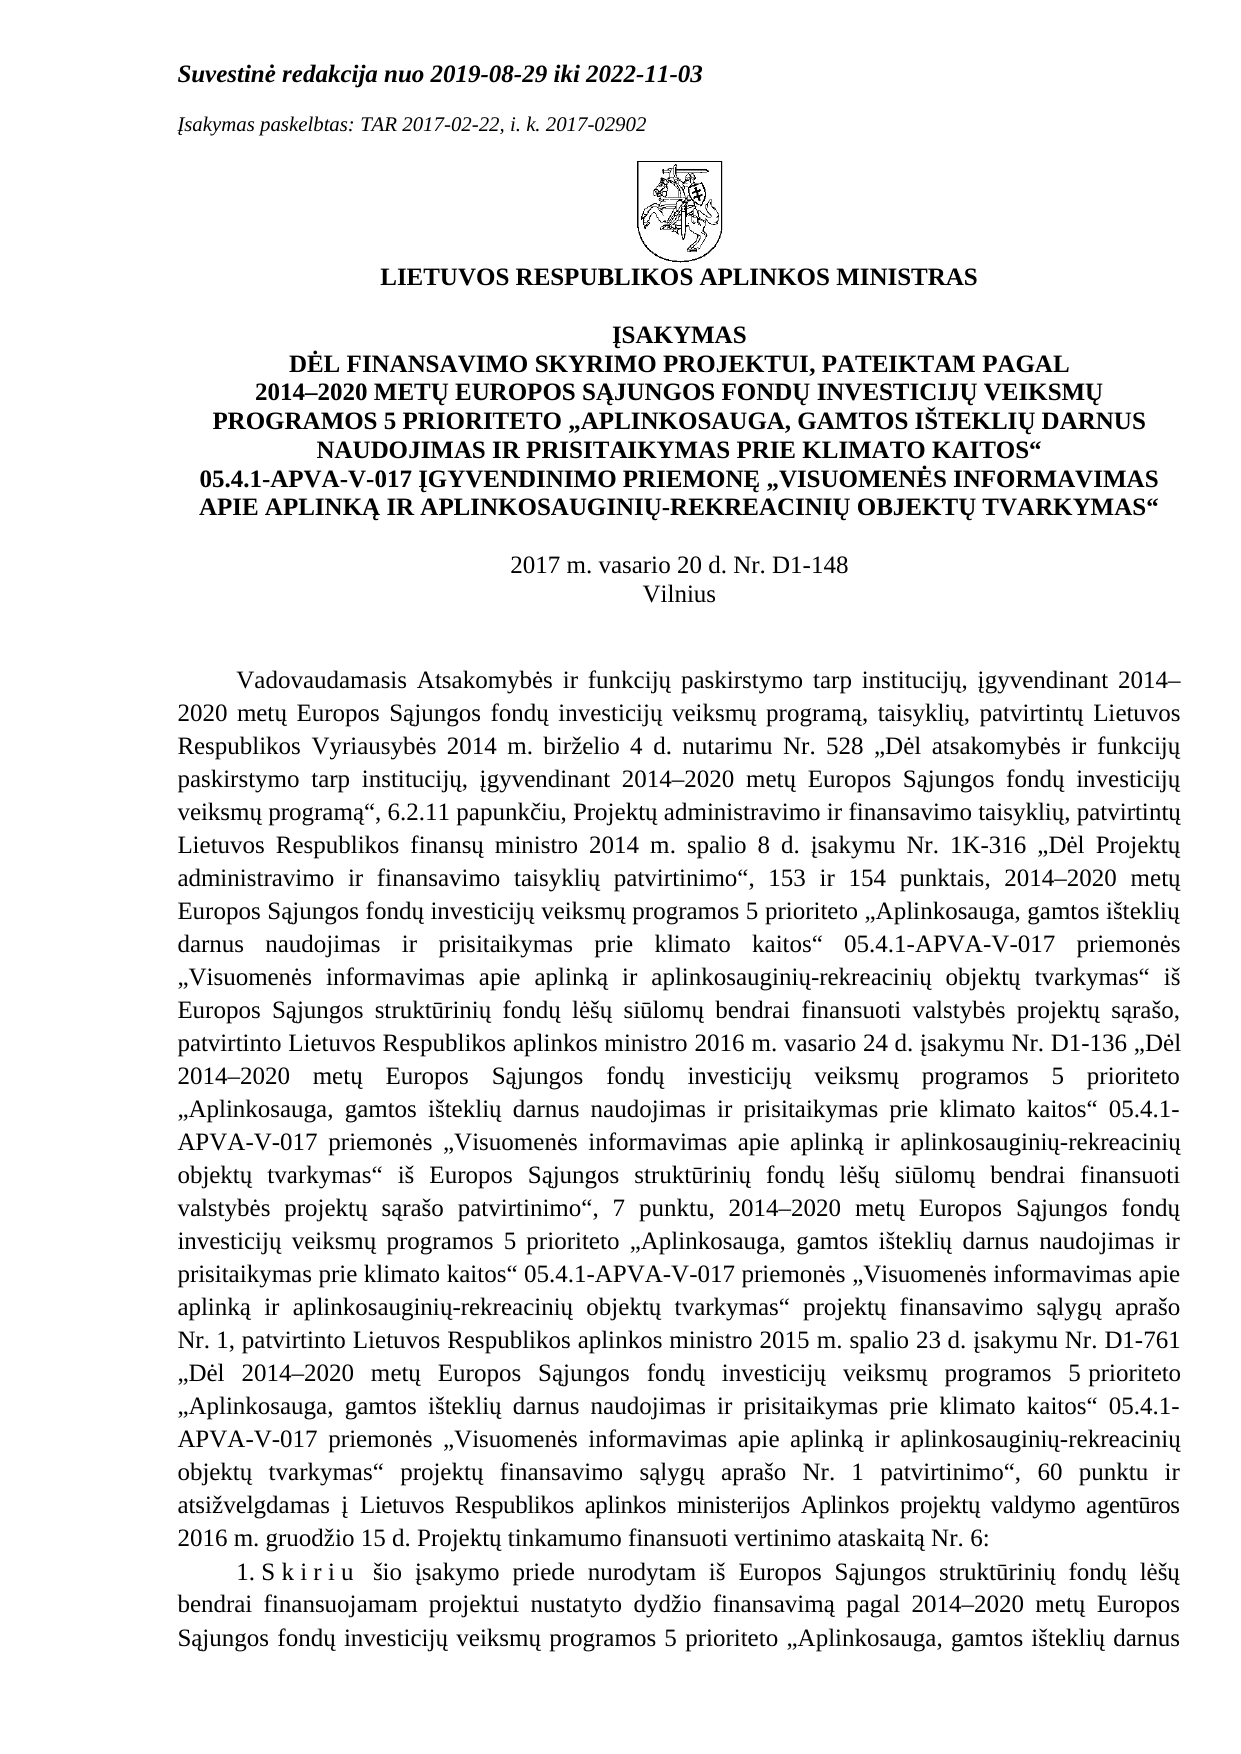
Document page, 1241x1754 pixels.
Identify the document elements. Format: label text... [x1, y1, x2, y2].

text 05.4.1-APVA-V-017 ĮGYVENDINIMO PRIEMONĘ „VISUOMENĖS INFORMAVIMAS APIE APLINKĄ IR APLINKOSAUGINIŲ-REKREACINIŲ OBJEKTŲ TVARKYMAS“ [177, 464, 1181, 521]
text LIETUVOS RESPUBLIKOS APLINKOS MINISTRAS [177, 262, 1181, 291]
text DĖL FINANSAVIMO SKYRIMO PROJEKTUI, PATEIKTAM PAGAL [177, 349, 1181, 377]
text ĮSAKYMAS [177, 320, 1181, 349]
text 1. Skiriu šio įsakymo priede nurodytam iš Europos Sąjungos struktūrinių fondų lėšų bendrai finansuojamam projektui nustatyto dydžio finansavimą pagal 2014–2020 metų Europos Sąjungos fondų investicijų veiksmų programos 5 prioriteto „Aplinkosauga, gamtos išteklių darnus [177, 1557, 1181, 1651]
text Vilnius [177, 579, 1181, 607]
text Vadovaudamasis Atsakomybės ir funkcijų paskirstymo tarp institucijų, įgyvendinant 2014–2020 metų Europos Sąjungos fondų investicijų veiksmų programą, taisyklių, patvirtintų Lietuvos Respublikos Vyriausybės 2014 m. birželio 4 d. nutarimu Nr. 528 „Dėl atsakomybės ir funkcijų paskirstymo tarp institucijų, įgyvendinant 2014–2020 metų Europos Sąjungos fondų investicijų veiksmų programą“, 6.2.11 papunkčiu, Projektų administravimo ir finansavimo taisyklių, patvirtintų Lietuvos Respublikos finansų ministro 2014 m. spalio 8 d. įsakymu Nr. 1K-316 „Dėl Projektų administravimo ir finansavimo taisyklių patvirtinimo“, 153 ir 154 punktais, 2014–2020 metų Europos Sąjungos fondų investicijų veiksmų programos 5 prioriteto „Aplinkosauga, gamtos išteklių darnus naudojimas ir prisitaikymas prie klimato kaitos“ 05.4.1-APVA-V-017 priemonės „Visuomenės informavimas apie aplinką ir aplinkosauginių-rekreacinių objektų tvarkymas“ iš Europos Sąjungos struktūrinių fondų lėšų siūlomų bendrai finansuoti valstybės projektų sąrašo, patvirtinto Lietuvos Respublikos aplinkos ministro 2016 m. vasario 24 d. įsakymu Nr. D1-136 „Dėl 2014–2020 metų Europos Sąjungos fondų investicijų veiksmų programos 5 prioriteto „Aplinkosauga, gamtos išteklių darnus naudojimas ir prisitaikymas prie klimato kaitos“ 05.4.1-APVA-V-017 priemonės „Visuomenės informavimas apie aplinką ir aplinkosauginių-rekreacinių objektų tvarkymas“ iš Europos Sąjungos struktūrinių fondų lėšų siūlomų bendrai finansuoti valstybės projektų sąrašo patvirtinimo“, 7 punktu, 2014–2020 metų Europos Sąjungos fondų investicijų veiksmų programos 5 prioriteto „Aplinkosauga, gamtos išteklių darnus naudojimas ir prisitaikymas prie klimato kaitos“ 05.4.1-APVA-V-017 priemonės „Visuomenės informavimas apie aplinką ir aplinkosauginių-rekreacinių objektų tvarkymas“ projektų finansavimo sąlygų aprašo Nr. 1, patvirtinto Lietuvos Respublikos aplinkos ministro 2015 m. spalio 23 d. įsakymu Nr. D1-761 „Dėl 2014–2020 metų Europos Sąjungos fondų investicijų veiksmų programos 5 prioriteto „Aplinkosauga, gamtos išteklių darnus naudojimas ir prisitaikymas prie klimato kaitos“ 05.4.1-APVA-V-017 priemonės „Visuomenės informavimas apie aplinką ir aplinkosauginių-rekreacinių objektų tvarkymas“ projektų finansavimo sąlygų aprašo Nr. 1 patvirtinimo“, 60 punktu ir atsižvelgdamas į Lietuvos Respublikos aplinkos ministerijos Aplinkos projektų valdymo agentūros 2016 m. gruodžio 15 d. Projektų tinkamumo finansuoti vertinimo ataskaitą Nr. 6: [177, 665, 1181, 1552]
text 2014–2020 METŲ EUROPOS SĄJUNGOS FONDŲ INVESTICIJŲ VEIKSMŲ PROGRAMOS 5 PRIORITETO „APLINKOSAUGA, GAMTOS IŠTEKLIŲ DARNUS NAUDOJIMAS IR PRISITAIKYMAS PRIE KLIMATO KAITOS“ [177, 377, 1181, 464]
text 2017 m. vasario 20 d. Nr. D1-148 [177, 550, 1181, 579]
text Įsakymas paskelbtas: TAR 2017-02-22, i. k. 2017-02902 [177, 112, 1181, 136]
text Suvestinė redakcija nuo 2019-08-29 iki 2022-11-03 [177, 59, 1181, 88]
